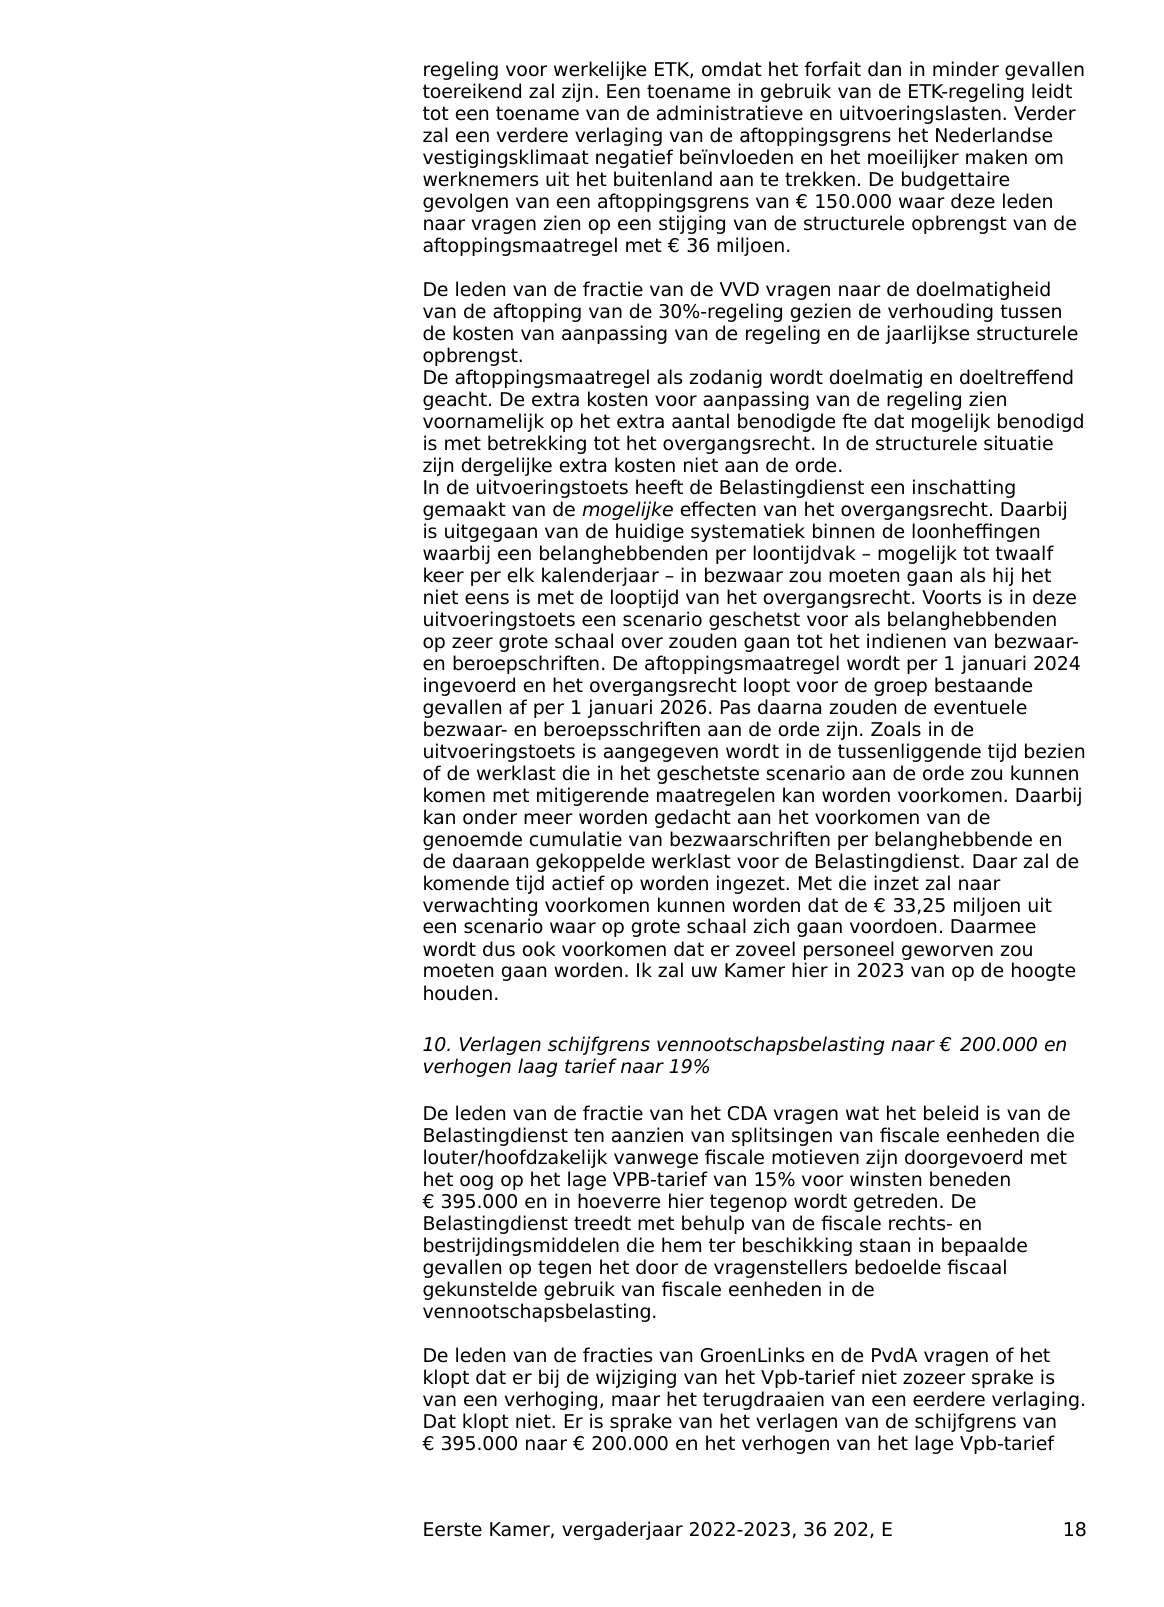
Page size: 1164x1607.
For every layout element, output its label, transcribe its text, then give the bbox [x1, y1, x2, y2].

text De aftoppingsmaatregel als zodanig wordt doelmatig en doeltreffend geacht. De extra kosten voor aanpassing van de regeling zien voornamelijk op het extra aantal benodigde fte dat mogelijk benodigd is met betrekking tot het overgangsrecht. In de structurele situatie zijn dergelijke extra kosten niet aan de orde. [422, 367, 1087, 477]
text De leden van de fracties van GroenLinks en de PvdA vragen of het klopt dat er bij de wijziging van het Vpb-tarief niet zozeer sprake is van een verhoging, maar het terugdraaien van een eerdere verlaging. Dat klopt niet. Er is sprake van het verlagen van de schijfgrens van € 395.000 naar € 200.000 en het verhogen van het lage Vpb-tarief [422, 1345, 1087, 1455]
text In de uitvoeringstoets heeft de Belastingdienst een inschatting gemaakt van de mogelijke effecten van het overgangsrecht. Daarbij is uitgegaan van de huidige systematiek binnen de loonheffingen waarbij een belanghebbenden per loontijdvak – mogelijk tot twaalf keer per elk kalenderjaar – in bezwaar zou moeten gaan als hij het niet eens is met de looptijd van het overgangsrecht. Voorts is in deze uitvoeringstoets een scenario geschetst voor als belanghebbenden op zeer grote schaal over zouden gaan tot het indienen van bezwaar- en beroepschriften. De aftoppingsmaatregel wordt per 1 januari 2024 ingevoerd en het overgangsrecht loopt voor de groep bestaande gevallen af per 1 januari 2026. Pas daarna zouden de eventuele bezwaar- en beroepsschriften aan de orde zijn. Zoals in de uitvoeringstoets is aangegeven wordt in de tussenliggende tijd bezien of de werklast die in het geschetste scenario aan de orde zou kunnen komen met mitigerende maatregelen kan worden voorkomen. Daarbij kan onder meer worden gedacht aan het voorkomen van de genoemde cumulatie van bezwaarschriften per belanghebbende en de daaraan gekoppelde werklast voor de Belastingdienst. Daar zal de komende tijd actief op worden ingezet. Met die inzet zal naar verwachting voorkomen kunnen worden dat de € 33,25 miljoen uit een scenario waar op grote schaal zich gaan voordoen. Daarmee wordt dus ook voorkomen dat er zoveel personeel geworven zou moeten gaan worden. Ik zal uw Kamer hier in 2023 van op de hoogte houden. [422, 477, 1087, 1004]
text regeling voor werkelijke ETK, omdat het forfait dan in minder gevallen toereikend zal zijn. Een toename in gebruik van de ETK-regeling leidt tot een toename van de administratieve en uitvoeringslasten. Verder zal een verdere verlaging van de aftoppingsgrens het Nederlandse vestigingsklimaat negatief beïnvloeden en het moeilijker maken om werknemers uit het buitenland aan te trekken. De budgettaire gevolgen van een aftoppingsgrens van € 150.000 waar deze leden naar vragen zien op een stijging van de structurele opbrengst van de aftoppingsmaatregel met € 36 miljoen. [422, 59, 1087, 257]
text De leden van de fractie van het CDA vragen wat het beleid is van de Belastingdienst ten aanzien van splitsingen van fiscale eenheden die louter/hoofdzakelijk vanwege fiscale motieven zijn doorgevoerd met het oog op het lage VPB-tarief van 15% voor winsten beneden € 395.000 en in hoeverre hier tegenop wordt getreden. De Belastingdienst treedt met behulp van de fiscale rechts- en bestrijdingsmiddelen die hem ter beschikking staan in bepaalde gevallen op tegen het door de vragenstellers bedoelde fiscaal gekunstelde gebruik van fiscale eenheden in de vennootschapsbelasting. [422, 1103, 1087, 1323]
text De leden van de fractie van de VVD vragen naar de doelmatigheid van de aftopping van de 30%-regeling gezien de verhouding tussen de kosten van aanpassing van de regeling en de jaarlijkse structurele opbrengst. [422, 279, 1087, 367]
subtitle 10. Verlagen schijfgrens vennootschapsbelasting naar € 200.000 en verhogen laag tarief naar 19% [422, 1034, 1087, 1078]
